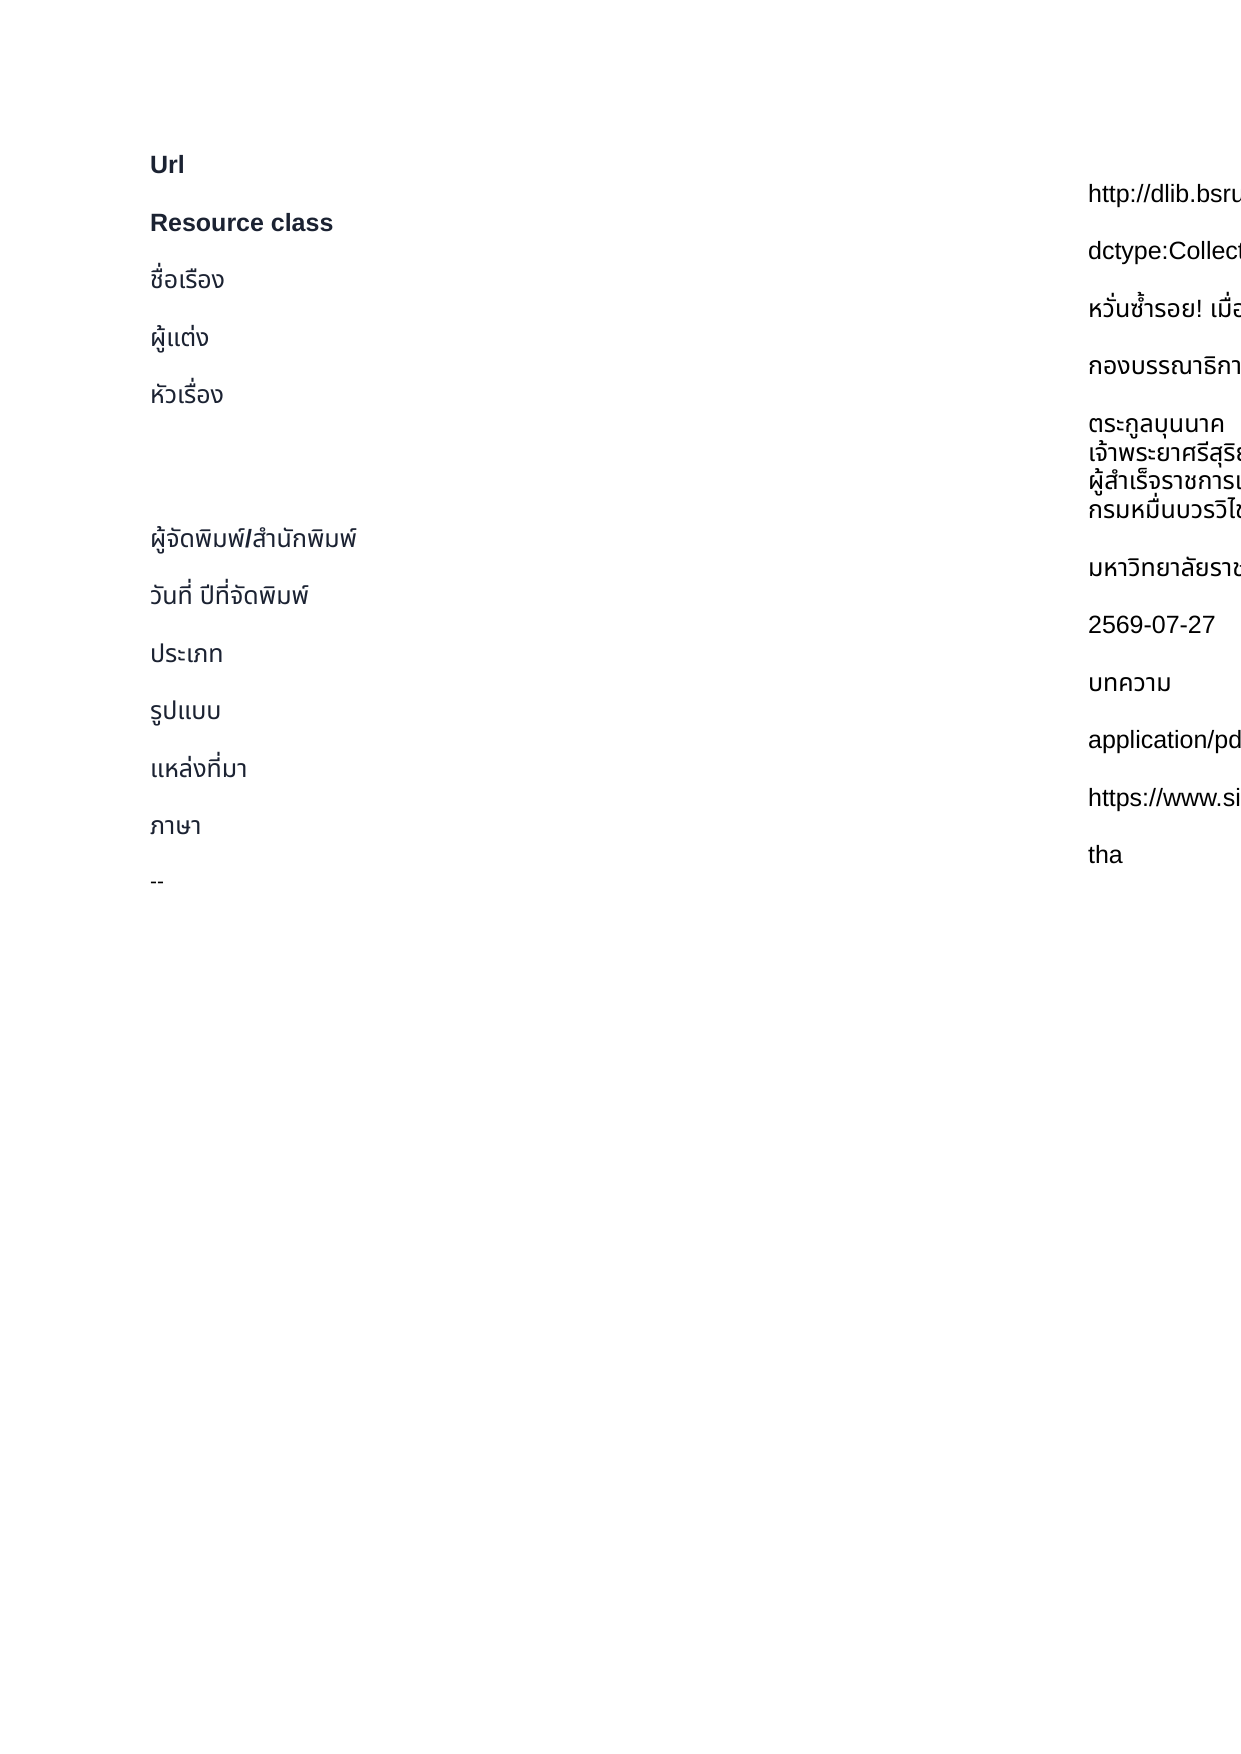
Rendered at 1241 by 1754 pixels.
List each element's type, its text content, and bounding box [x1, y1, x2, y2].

text application/pdf [1088, 725, 1240, 754]
text บทความ [1088, 667, 1240, 696]
text Resource class [150, 207, 1090, 236]
text กองบรรณาธิการศิลปวัฒนธรรม [1088, 351, 1240, 380]
text แหล่งที่มา [150, 754, 1090, 782]
text http://dlib.bsru.ac.th/s/library/item/3758 [1088, 179, 1240, 207]
text 2569-07-27 [1088, 610, 1240, 639]
text กรมหมื่นบวรวิไชยชาญ [1088, 495, 1240, 524]
text รูปแบบ [150, 696, 1090, 725]
text ชื่อเรือง [150, 265, 1090, 294]
text ตระกูลบุนนาค [1088, 409, 1240, 437]
text หวั่นซ้ำรอย! เมื่อบรรดาศักดิ์ "เจ้าพระยาศรีสุริยวงศ์" คล้ายอดีตกษัตริย์ผู้ ชิงราชย์ [1088, 294, 1240, 322]
text Url [150, 150, 1090, 179]
text หัวเรื่อง [150, 380, 1090, 409]
text มหาวิทยาลัยราชภัฏบ้านสมเด็จเจ้าพระยา. สำนักวิทยบริการและเทคโนโลยีสารสนเทศ [1088, 552, 1240, 581]
text ผู้สำเร็จราชการแผ่นดิน สมัยรัชกาลที่ 5 [1088, 466, 1240, 495]
text วันที่ ปีที่จัดพิมพ์ [150, 581, 1090, 610]
text ภาษา [150, 811, 1090, 840]
text ผู้จัดพิมพ์/สำนักพิมพ์ [150, 524, 1090, 552]
text dctype:Collection [1088, 236, 1240, 265]
text https://www.silpa-mag.com/history/article_162155 [1088, 782, 1240, 811]
text ประเภท [150, 639, 1090, 667]
text ผู้แต่ง [150, 322, 1090, 351]
text tha [1088, 840, 1240, 869]
text เจ้าพระยาศรีสุริยวงศ์ (ช่วง บุนนาค) [1088, 437, 1240, 466]
text -- [150, 869, 1090, 893]
